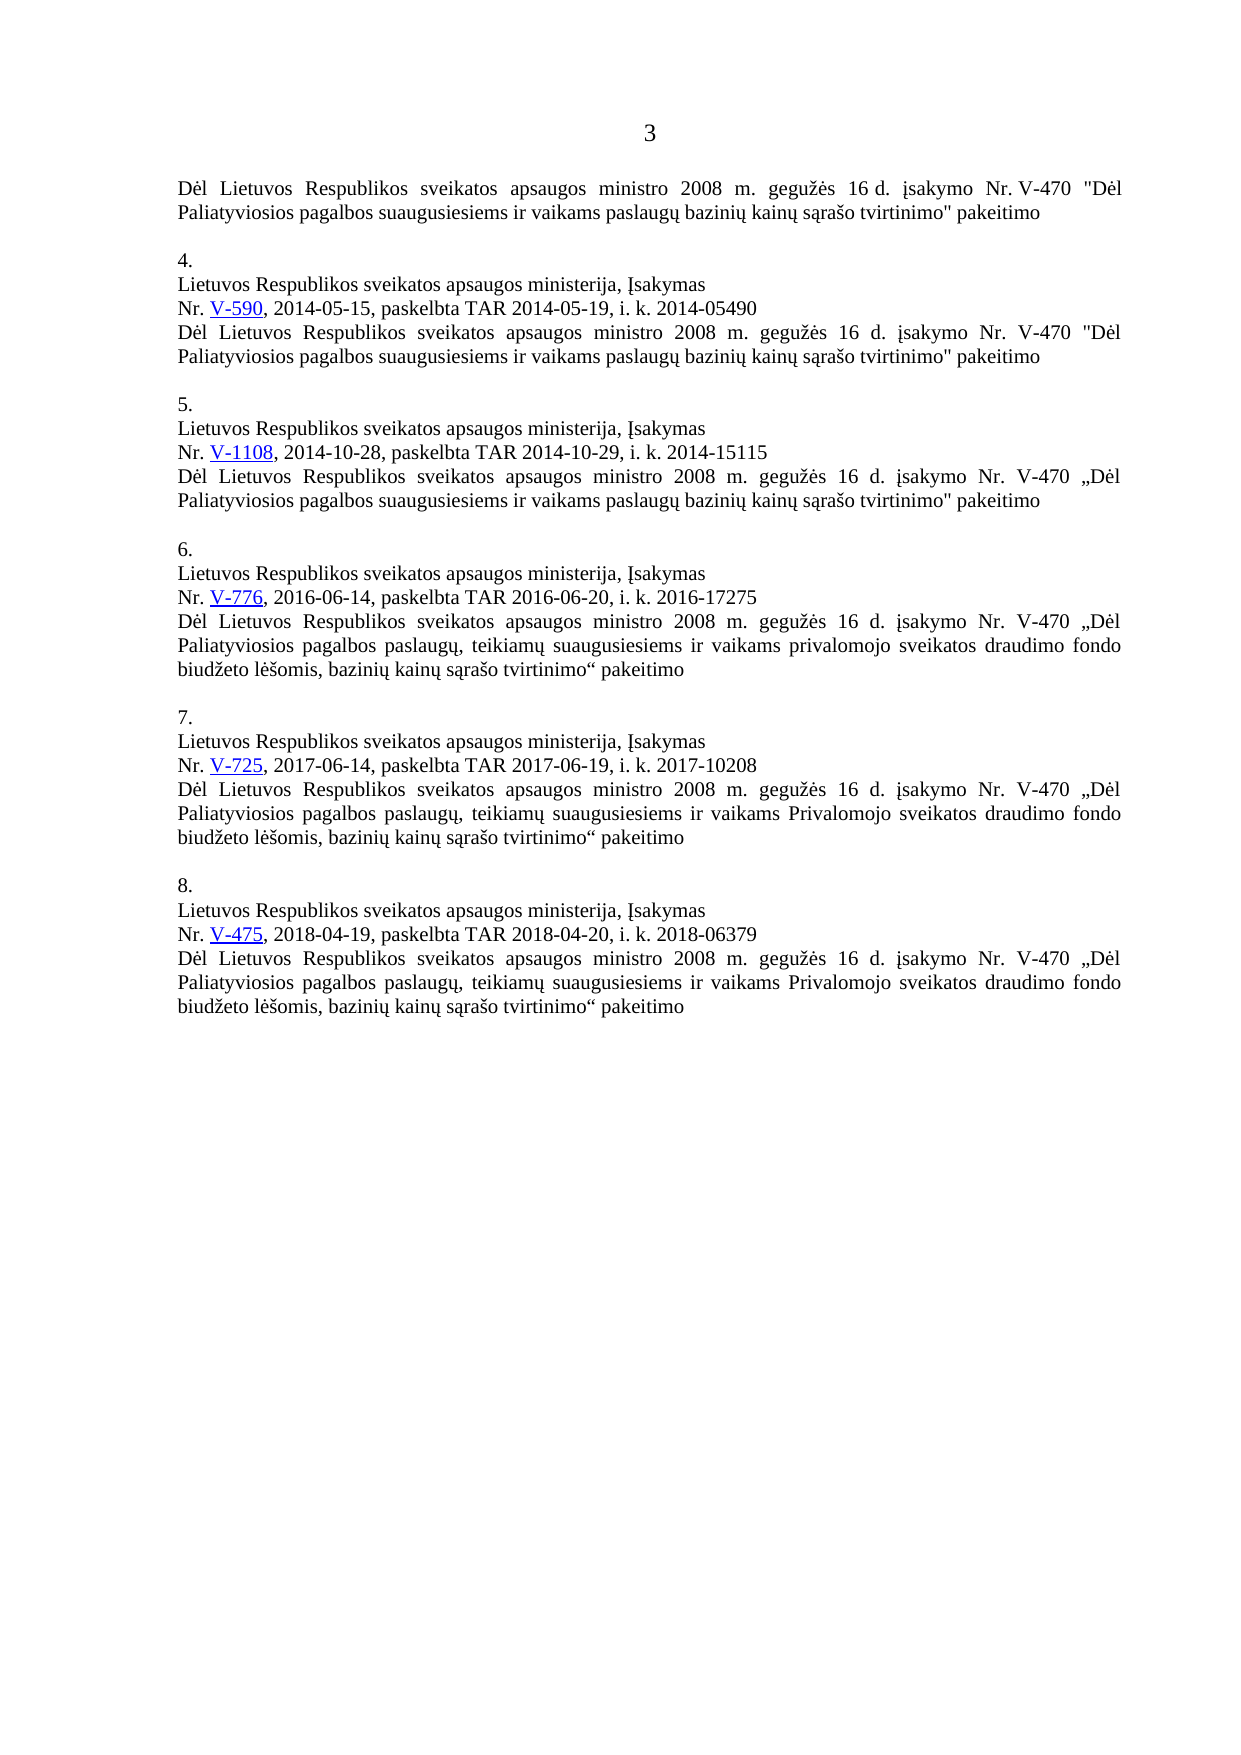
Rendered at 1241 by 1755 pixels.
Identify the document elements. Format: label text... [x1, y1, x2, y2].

text Nr. V-475, 2018-04-19, paskelbta TAR 2018-04-20, i. k. 2018-06379 [177, 922, 1122, 946]
text Nr. V-590, 2014-05-15, paskelbta TAR 2014-05-19, i. k. 2014-05490 [177, 296, 1122, 320]
text Dėl Lietuvos Respublikos sveikatos apsaugos ministro 2008 m. gegužės 16 d. įsakymo Nr. V-470 "Dėl Paliatyviosios pagalbos suaugusiesiems ir vaikams paslaugų bazinių kainų sąrašo tvirtinimo" pakeitimo [177, 320, 1122, 368]
text Lietuvos Respublikos sveikatos apsaugos ministerija, Įsakymas [177, 272, 1122, 296]
text 4. [177, 248, 1122, 272]
text Dėl Lietuvos Respublikos sveikatos apsaugos ministro 2008 m. gegužės 16 d. įsakymo Nr. V-470 „Dėl Paliatyviosios pagalbos paslaugų, teikiamų suaugusiesiems ir vaikams Privalomojo sveikatos draudimo fondo biudžeto lėšomis, bazinių kainų sąrašo tvirtinimo“ pakeitimo [177, 777, 1122, 849]
text 6. [177, 537, 1122, 561]
text Nr. V-1108, 2014-10-28, paskelbta TAR 2014-10-29, i. k. 2014-15115 [177, 440, 1122, 464]
text Nr. V-725, 2017-06-14, paskelbta TAR 2017-06-19, i. k. 2017-10208 [177, 753, 1122, 777]
text Dėl Lietuvos Respublikos sveikatos apsaugos ministro 2008 m. gegužės 16 d. įsakymo Nr. V-470 „Dėl Paliatyviosios pagalbos paslaugų, teikiamų suaugusiesiems ir vaikams Privalomojo sveikatos draudimo fondo biudžeto lėšomis, bazinių kainų sąrašo tvirtinimo“ pakeitimo [177, 946, 1122, 1018]
text Dėl Lietuvos Respublikos sveikatos apsaugos ministro 2008 m. gegužės 16 d. įsakymo Nr. V-470 „Dėl Paliatyviosios pagalbos paslaugų, teikiamų suaugusiesiems ir vaikams privalomojo sveikatos draudimo fondo biudžeto lėšomis, bazinių kainų sąrašo tvirtinimo“ pakeitimo [177, 609, 1122, 681]
text Dėl Lietuvos Respublikos sveikatos apsaugos ministro 2008 m. gegužės 16 d. įsakymo Nr. V-470 "Dėl Paliatyviosios pagalbos suaugusiesiems ir vaikams paslaugų bazinių kainų sąrašo tvirtinimo" pakeitimo [177, 176, 1122, 224]
text Dėl Lietuvos Respublikos sveikatos apsaugos ministro 2008 m. gegužės 16 d. įsakymo Nr. V-470 „Dėl Paliatyviosios pagalbos suaugusiesiems ir vaikams paslaugų bazinių kainų sąrašo tvirtinimo" pakeitimo [177, 464, 1122, 512]
text 8. [177, 873, 1122, 897]
text 7. [177, 705, 1122, 729]
text Nr. V-776, 2016-06-14, paskelbta TAR 2016-06-20, i. k. 2016-17275 [177, 585, 1122, 609]
text Lietuvos Respublikos sveikatos apsaugos ministerija, Įsakymas [177, 729, 1122, 753]
text Lietuvos Respublikos sveikatos apsaugos ministerija, Įsakymas [177, 897, 1122, 922]
text Lietuvos Respublikos sveikatos apsaugos ministerija, Įsakymas [177, 416, 1122, 440]
text Lietuvos Respublikos sveikatos apsaugos ministerija, Įsakymas [177, 561, 1122, 585]
text 5. [177, 392, 1122, 416]
